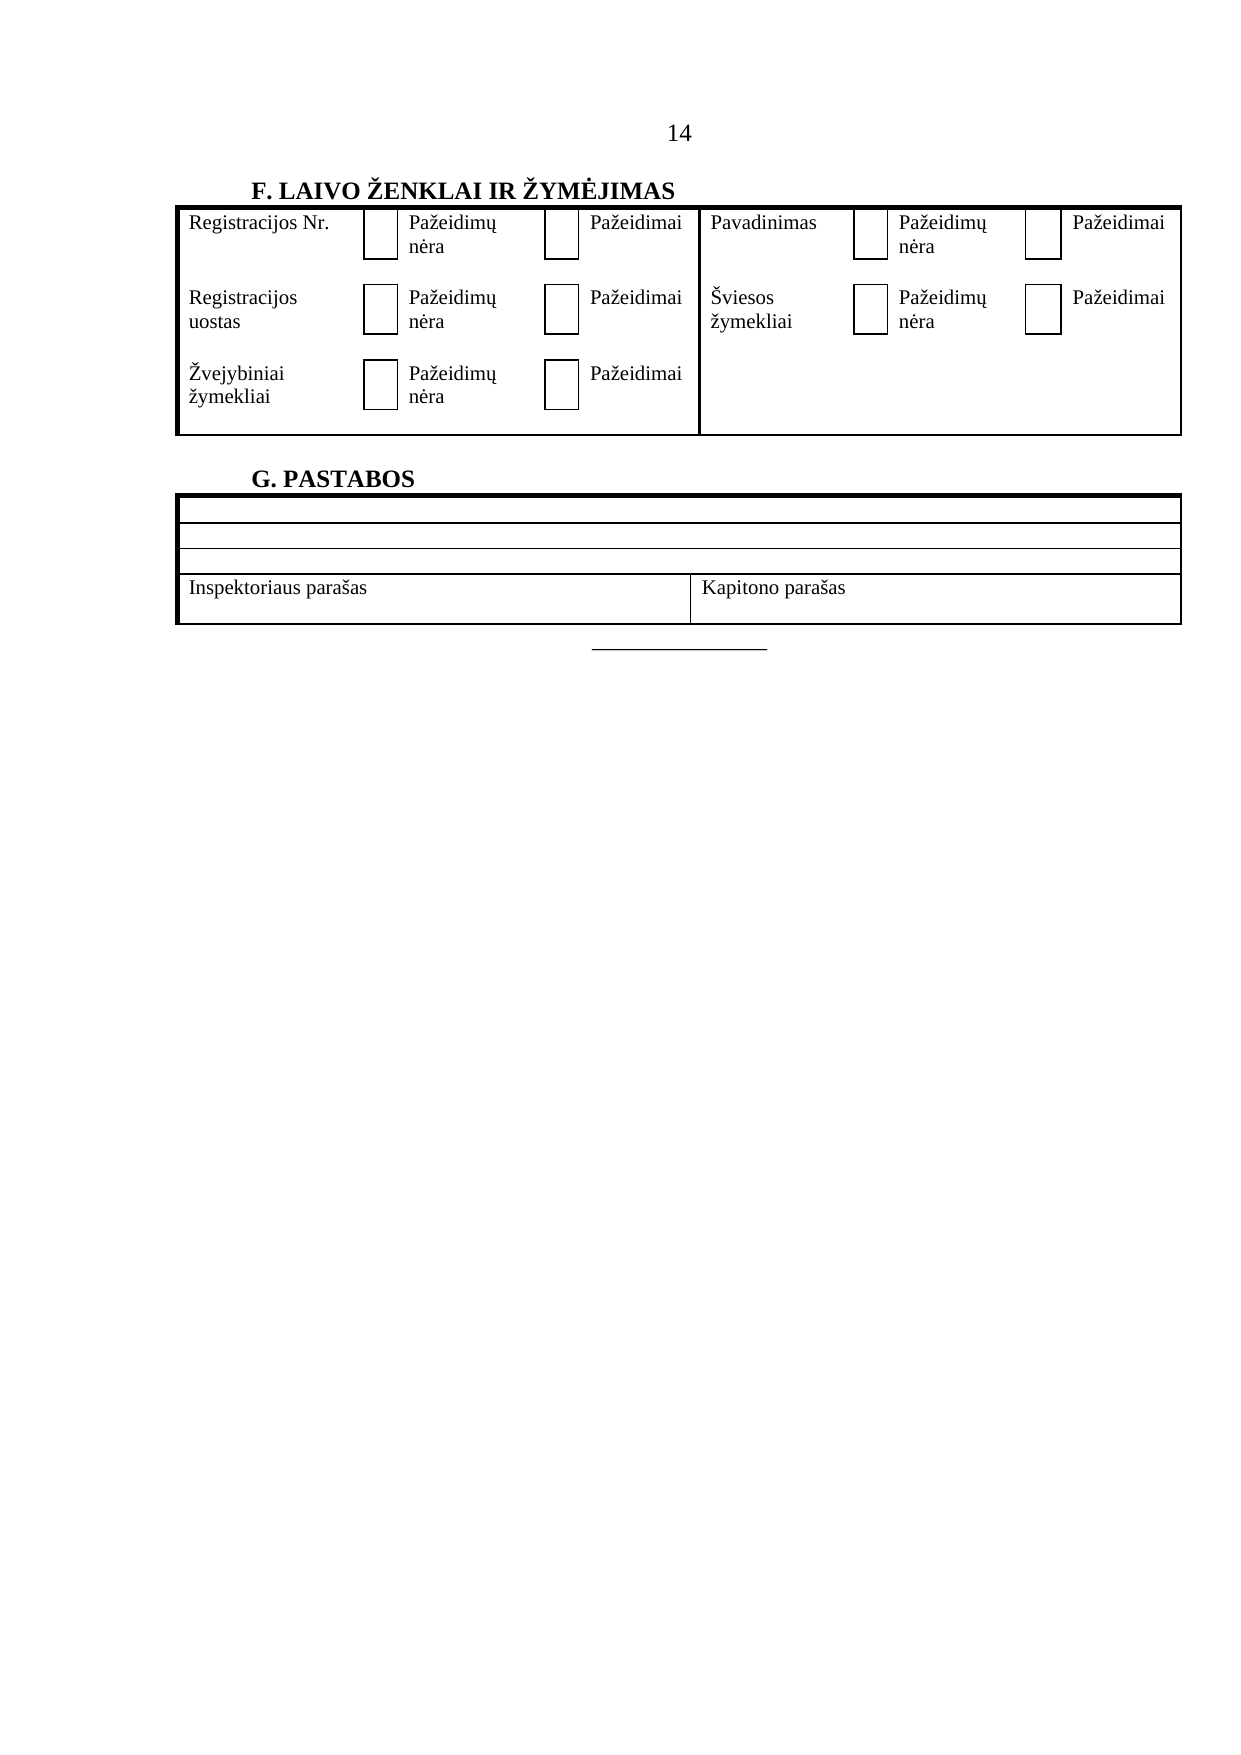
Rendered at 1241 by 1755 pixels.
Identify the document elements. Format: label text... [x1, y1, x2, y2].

table_cell Kapitono parašas [691, 575, 1180, 623]
table_cell Pažeidimai [1062, 284, 1180, 333]
table_cell [701, 359, 1180, 408]
table_cell Inspektoriaus parašas [180, 575, 690, 623]
table_cell Žvejybiniai žymekliai [180, 359, 363, 408]
table_cell [855, 285, 887, 333]
table_header [855, 210, 887, 258]
table_cell [701, 258, 1180, 283]
table_cell [180, 524, 1180, 548]
table_cell [180, 258, 698, 283]
table_cell [701, 409, 1180, 434]
table_header [365, 210, 397, 258]
table_cell [365, 361, 397, 408]
table_header Pažeidimų nėra [888, 210, 1025, 258]
table_cell Registracijos uostas [180, 284, 363, 333]
table_cell [546, 361, 578, 408]
table_cell [365, 285, 397, 333]
table_cell [546, 285, 578, 333]
table_header Pažeidimai [1062, 210, 1180, 258]
table_cell Pažeidimai [579, 359, 698, 408]
table_cell [180, 333, 698, 359]
table_cell [1026, 285, 1060, 333]
table_header Pavadinimas [701, 210, 853, 258]
table_cell Pažeidimų nėra [888, 284, 1025, 333]
table_cell Pažeidimų nėra [398, 359, 544, 408]
text G. PASTABOS [177, 464, 1181, 493]
table_cell Pažeidimų nėra [398, 284, 544, 333]
text ______________ [177, 625, 1181, 653]
table_cell [701, 333, 1180, 359]
table_header Pažeidimai [579, 210, 698, 258]
table_header [546, 210, 578, 258]
text F. LAIVO ŽENKLAI IR ŽYMĖJIMAS [177, 176, 1181, 205]
table_header Pažeidimų nėra [398, 210, 544, 258]
table_header [1026, 210, 1060, 258]
table_cell [180, 549, 1180, 573]
table_cell [180, 409, 698, 434]
table_header [180, 498, 1180, 522]
table_cell Pažeidimai [579, 284, 698, 333]
table_header Registracijos Nr. [180, 210, 363, 258]
table_cell Šviesos žymekliai [701, 284, 853, 333]
